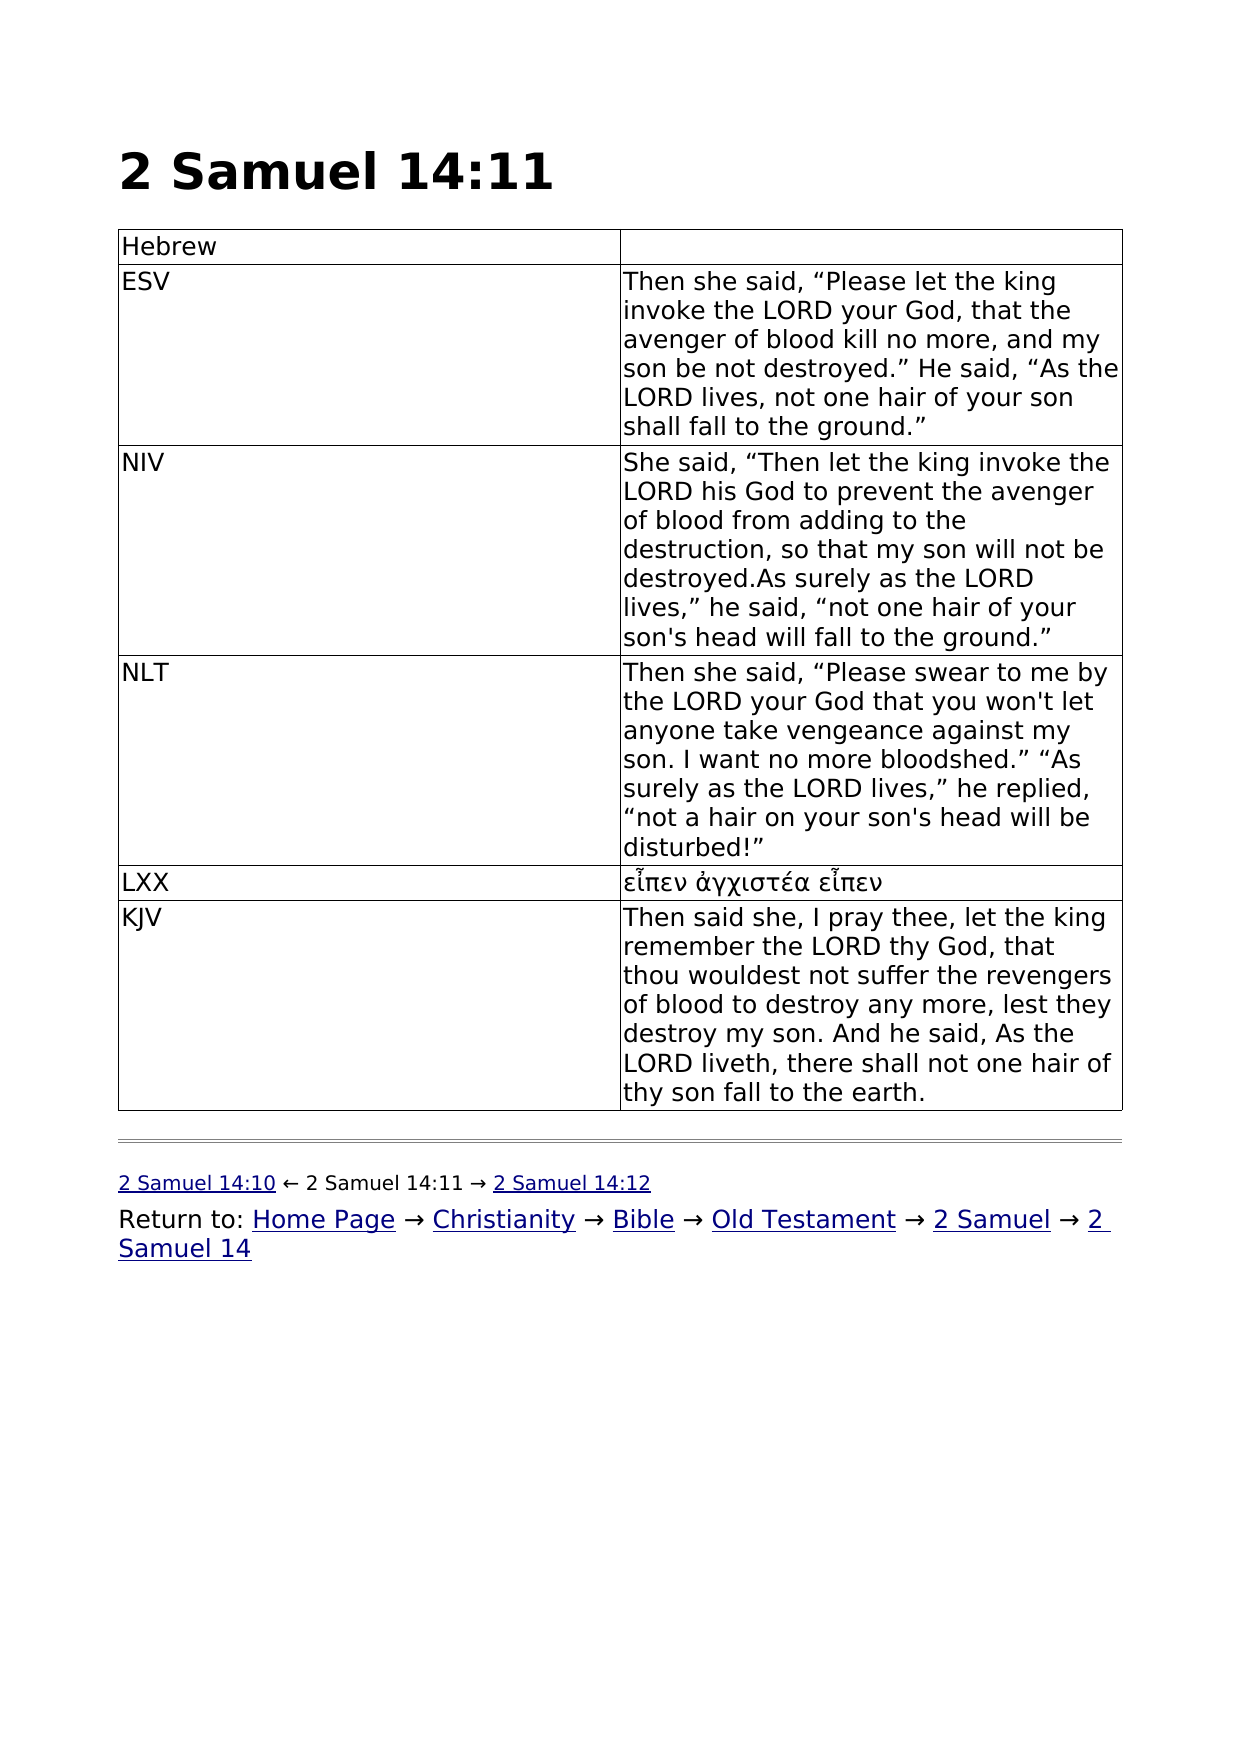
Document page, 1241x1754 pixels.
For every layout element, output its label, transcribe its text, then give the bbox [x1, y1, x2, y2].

text 2 Samuel 14:10 ← 2 Samuel 14:11 → 2 Samuel 14:12 [118, 1171, 1122, 1205]
table_cell LXX [119, 866, 620, 900]
table_header [621, 230, 1122, 264]
subtitle 2 Samuel 14:11 [118, 143, 1122, 201]
table_cell Then said she, I pray thee, let the king remember the LORD thy God, that thou wouldest not suffer the revengers of blood to destroy any more, lest they destroy my son. And he said, As the LORD liveth, there shall not one hair of thy son fall to the earth. [621, 901, 1122, 1110]
table_cell NLT [119, 656, 620, 865]
table_cell NIV [119, 446, 620, 655]
table_cell KJV [119, 901, 620, 1110]
table_cell Then she said, “Please let the king invoke the LORD your God, that the avenger of blood kill no more, and my son be not destroyed.” He said, “As the LORD lives, not one hair of your son shall fall to the ground.” [621, 265, 1122, 445]
table_cell Then she said, “Please swear to me by the LORD your God that you won't let anyone take vengeance against my son. I want no more bloodshed.” “As surely as the LORD lives,” he replied, “not a hair on your son's head will be disturbed!” [621, 656, 1122, 865]
text Return to: Home Page → Christianity → Bible → Old Testament → 2 Samuel → 2 Samuel 14 [118, 1205, 1122, 1264]
table_cell εἶπεν ἀγχιστέα εἶπεν [621, 866, 1122, 900]
table_header Hebrew [119, 230, 620, 264]
table_cell ESV [119, 265, 620, 445]
table_cell She said, “Then let the king invoke the LORD his God to prevent the avenger of blood from adding to the destruction, so that my son will not be destroyed.As surely as the LORD lives,” he said, “not one hair of your son's head will fall to the ground.” [621, 446, 1122, 655]
